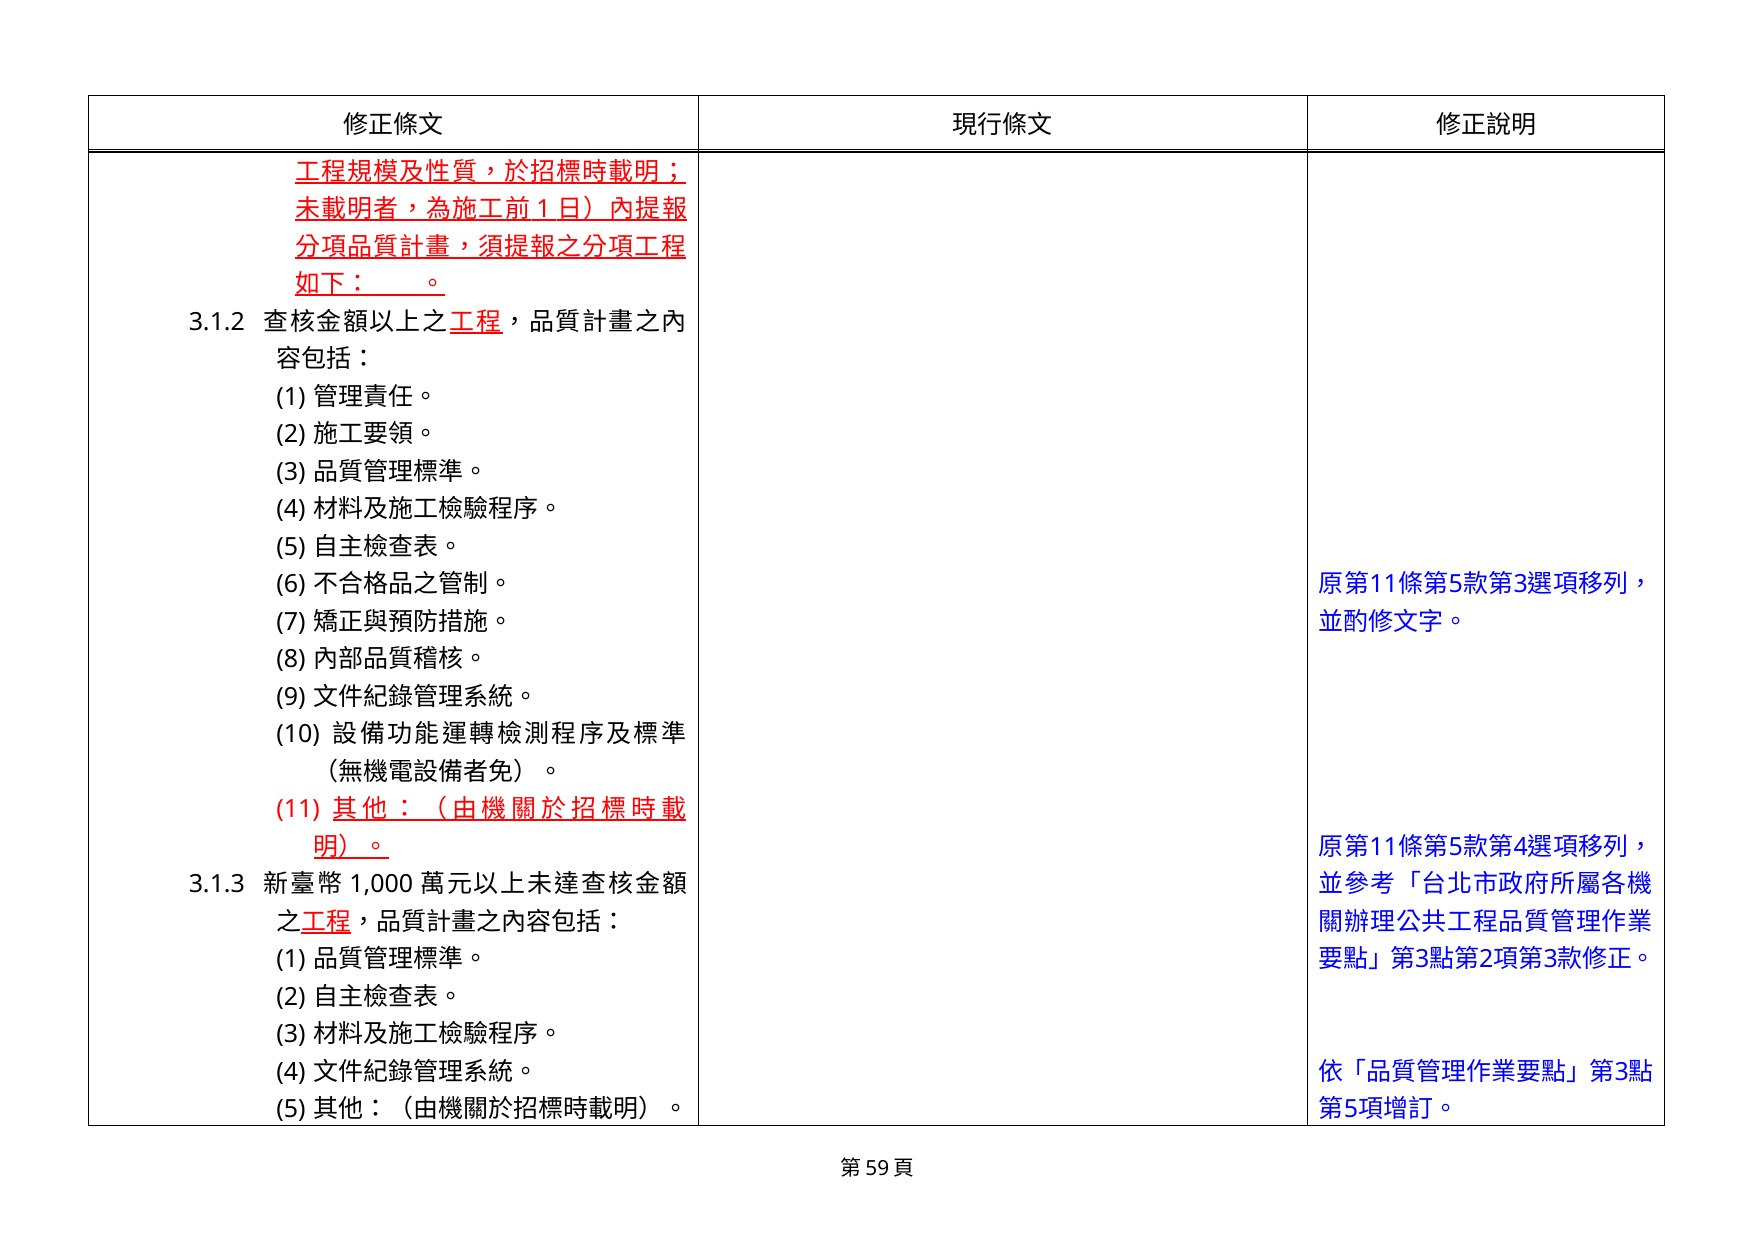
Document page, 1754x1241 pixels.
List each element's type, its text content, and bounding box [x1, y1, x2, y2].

table_header 修正條文 [89, 96, 698, 149]
table_header 現行條文 [699, 96, 1307, 149]
table_cell 附錄4、品質管理作業 須檢（試）驗之項目 下列檢驗項目，應由符合CNS 17025（ISO/IEC 17025）規定之實驗室辦理，並出具印有依標準法授權之實驗室認證機構之認可標誌之檢驗報告：（由機關依工程規模及性質，擇需要者於招標時勾選） 水泥混凝土 □混凝土圓柱試體抗壓強度試驗。 □混凝土鑽心試體抗壓強度試驗。 (以下項目自100年1月1日起適用：) □水硬性水泥墁料抗壓強度試驗。 □水泥混凝土粗細粒料篩分析(適用於廠商自主檢查且作為估驗或驗收依據者。由監造單位/工程司會同廠商於拌合廠用以檢核是否符合配合設計規範者，得不適用)。 □水泥混凝土粗細粒料比重及吸水率試驗。 (以下項目自101年1月1日起適用：) □可控制低強度回填材料(CLSM)抗壓強度試驗。 瀝青混凝土 □瀝青舖面混合料壓實試體之厚度或高度試驗。 □瀝青混凝土之粒料篩分析試驗(適用於廠商自主檢查且作為估驗或驗收依據者。由監造單位/工程司會同廠商於拌合廠用以檢核是否符合配合設計規範者，得不適用)。 □熱拌瀝青混合料之瀝青含量試驗。 □瀝青混合料壓實試體之比重及密度試驗（飽和面乾法）。 (以下項目自101年1月1日起適用：) □瀝青混凝土壓實度試驗。 金屬材料 □鋼筋混凝土用鋼筋試驗。 (以下項目自101年1月1日起適用：) □鋼筋續接器試驗。 土壤 (以下項目自100年1月1日起適用：) □土壤夯實試驗。 □土壤工地密度試驗。 高壓混凝土地磚或普通磚 (以下項目自101年1月1日起適用：) □高壓混凝土地磚試驗（至少含CNS 13295之6.1外觀檢查、6.2尺度及許可差量測、6.3抗壓強度試驗及6.4吸水率試驗等4項） □普通磚試驗。 其他須辦理檢（試）驗之項目為：＿＿＿＿＿＿＿＿＿＿（機關依工程規模及性質擇需要者於招標時載明）。 自主檢查與監造檢查（驗） 廠商於各項工程項目施工前，應將其施工方法、施工步驟及施工中之檢（試）驗作業等計畫，先洽請監造單位/工程司同意，並在施工前會同監造單位/工程司完成準備作業之檢查工作無誤後，始得進入施工程序。 廠商應於品質計畫之材料及施工檢驗程序，明定各項重要施工作業（含假設工程）及材料設備檢驗之自主檢查之查驗點（應涵蓋監造單位明定之檢驗停留點）。另應於施工計畫（或安全衛生管理計畫）之施工程序，明定安全衛生查驗點。 廠商應確實執行上開查驗點之自主檢查，並留下紀錄備查。 有關監造單位監造檢驗停留點（含安全衛生事項），須經監造單位派員會同辦理施工抽查及材料抽驗合格後，方得繼續下一階段施工，並作為估驗計價之付款依據。如擅自進行下階段施工，應依契約敲除重作並追究施工廠商責任。 施工後，廠商應會同監造單位/工程司或其代表人對施工之品質進行檢驗。 品質管制 品質計畫 公告金額以上之工程，廠商應提報以下品質計畫，送機關核准後確實執行： (1)於開工前＿日（由機關依工程規模及性質，於招標時載明；未載明者，為開工前1日）內提報整體品質計畫。 (2)於分項工程施工前＿日（由機關依工程規模及性質，於招標時載明；未載明者，為施工前1日）內提報分項品質計畫，須提報之分項工程如下：＿＿。 查核金額以上之工程，品質計畫之內容包括： 管理責任。 施工要領。 品質管理標準。 材料及施工檢驗程序。 自主檢查表。 不合格品之管制。 矯正與預防措施。 內部品質稽核。 文件紀錄管理系統。 設備功能運轉檢測程序及標準（無機電設備者免）。 其他：（由機關於招標時載明）。 新臺幣1,000萬元以上未達查核金額之工程，品質計畫之內容包括： 品質管理標準。 自主檢查表。 材料及施工檢驗程序。 文件紀錄管理系統。 其他：（由機關於招標時載明）。 公告金額以上未達新臺幣1,000萬元之工程，品質計畫之內容包括： 自主檢查表。 材料及施工檢驗程序。 文件紀錄管理系統。 其他：（由機關於招標時載明）。 分項工程品質計畫之內容包括：(機關未於3.1.1載明分項工程項目者，無需提報) 施工要領。 品質管理標準。 材料及施工檢驗程序。 自主檢查表。 其他：（由機關於招標時載明）。 查核金額以上之工程，品管人員之設置規定 人數應有＿人（查核金額以上，未達巨額採購之工程，至少1人。巨額採購之工程，至少2人）。 基本資格為：應接受工程會或其委託訓練機構辦理之公共工程品質管理訓練課程，並取得結業證書；取得前開結業證書逾4年者，應再取得最近4年內之回訓證明，始得擔任品管人員。 其他資格為：（由機關於招標時載明）。 應專任，不得跨越標案，且施工時應在工地執行職務。 廠商應於開工前，將品管人員之登錄表報監造單位/工程司審查並經機關核定後，由機關填報於行政院公共工程委員會資訊網路系統備查；品管人員異動或工程竣工時，亦同。 未達查核金額之工程，廠商品管人員之設置規定如下：＿＿＿＿＿＿＿（由機關視個案特性於招標時載明；未載明者無）。 品管人員工作重點 依據工程契約、設計圖說、規範、相關技術法規及參考品質計畫製作綱要等，訂定品質計畫，據以推動實施。 執行內部品質稽核，如稽核自主檢查表之檢查項目、檢查結果是否詳實記錄等。 品管統計分析、矯正與預防措施之提出及追蹤改善。 品質文件、紀錄之管理。 其他提升工程品質事宜。 品管人員有未實際於工地執行品管工作，或未能確實執行品管工作，或工程經施工品質查核為丙等，可歸責於品管人員者，由機關通知廠商於＿日內更換並調離工地。 公告金額以上且適用營造業法規定之工程，營造廠商專任工程人員工作重點如下： 督察品管人員及現場施工人員，落實執行品質計畫，並填具督察紀錄表。 依據營造業法第35條規定，辦理相關工作，如督導按圖施工、解決施工技術問題；估驗、查驗工程時到場說明，並於工程估驗、查驗文件簽名或蓋章等。 依據工程施工查核小組作業辦法規定於工程查核時，到場說明。 未依上開各款規定辦理之處理規定：（由機關於招標時載明）。 廠商其他應辦事項 □廠商應於施工前及施工中定期召開施工講習會或檢討會，說明各項施工作業之規範規定、機具操作、人員管理、物料使用及相關注意事項。 □於開工前將重要施工項目，於工地現場製作樣品。 [89, 153, 698, 1125]
table_cell [699, 153, 1307, 1125]
table_header 修正說明 [1308, 96, 1664, 149]
table_cell 原第11條第5款第3選項移列，並酌修文字。 原第11條第5款第4選項移列，並參考「台北市政府所屬各機關辦理公共工程品質管理作業要點」第3點第2項第3款修正。 依「品質管理作業要點」第3點第5項增訂。 [1308, 153, 1664, 1125]
